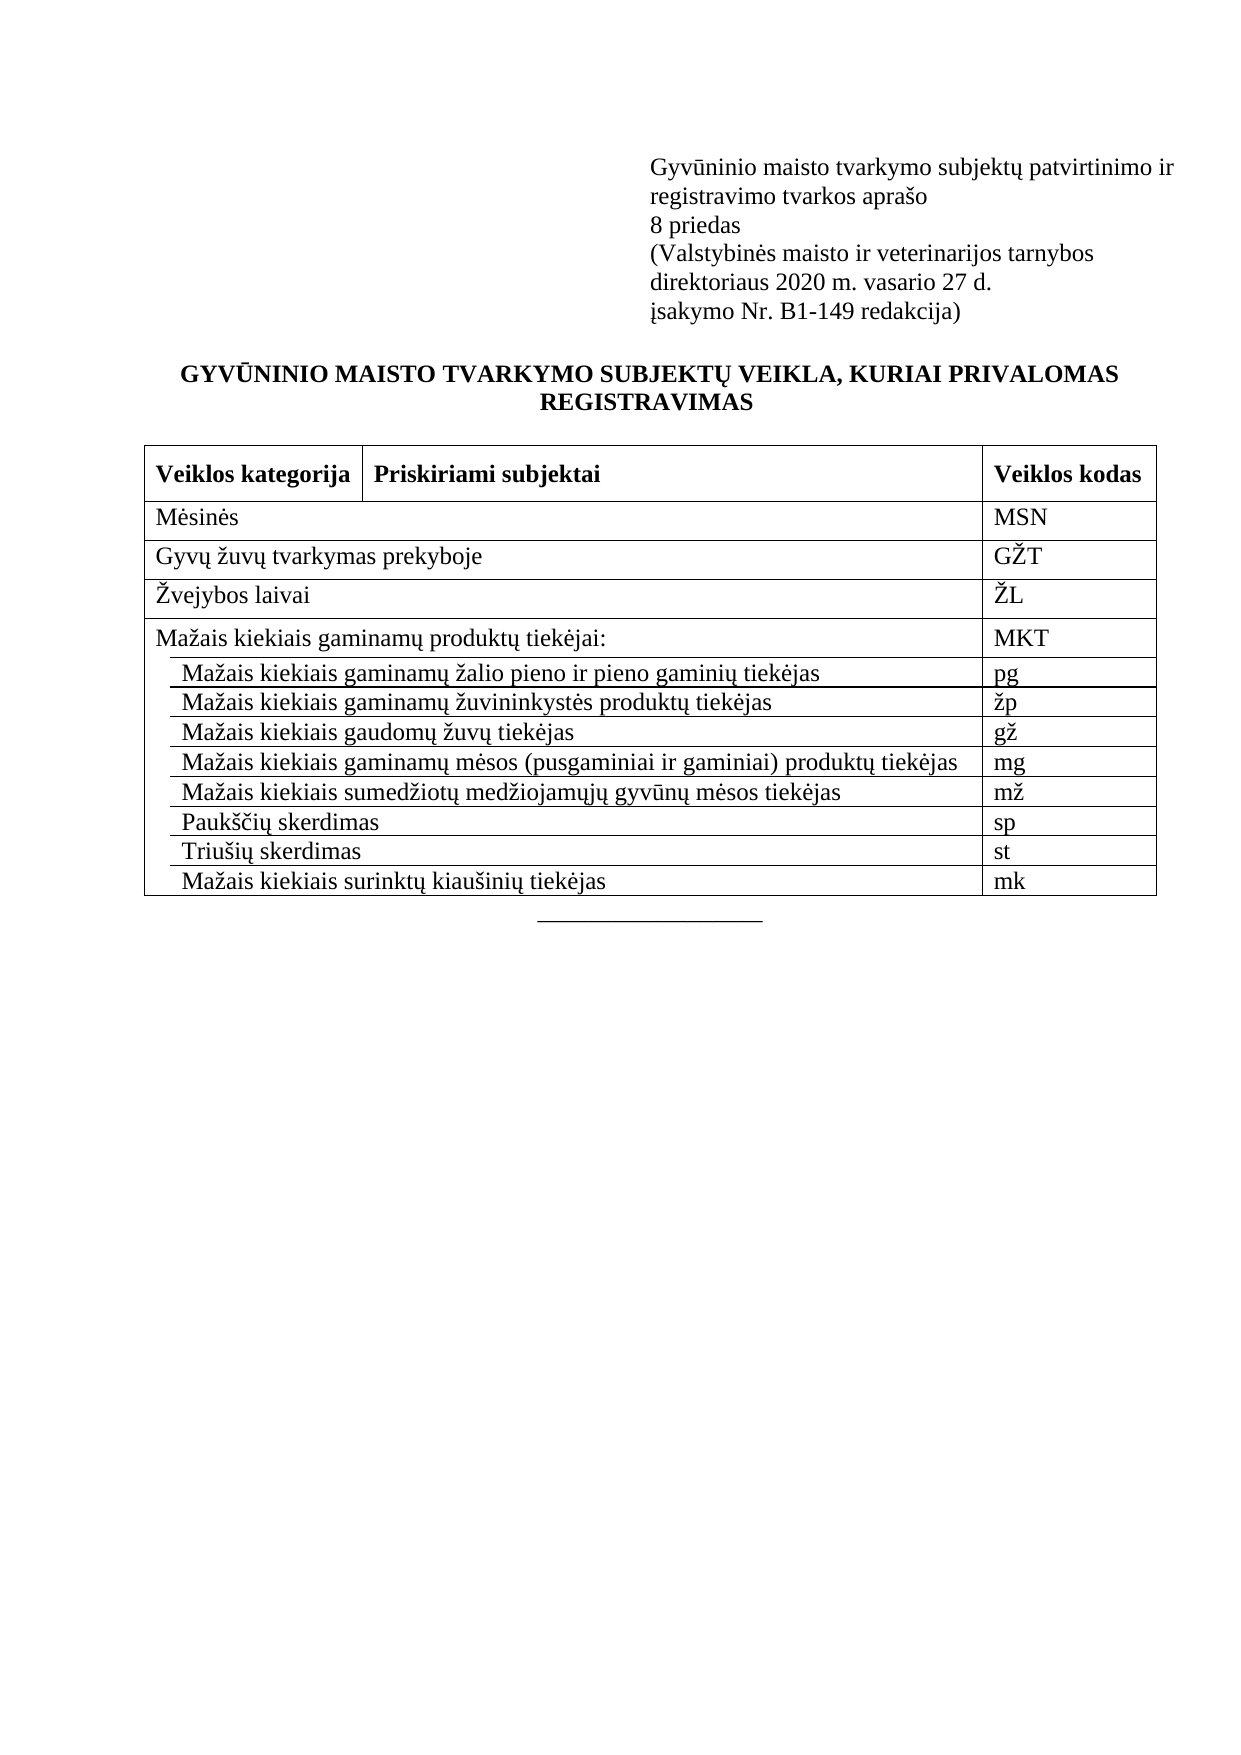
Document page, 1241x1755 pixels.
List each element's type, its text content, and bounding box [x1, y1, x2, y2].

table_cell Mažais kiekiais gaudomų žuvų tiekėjas [170, 717, 982, 746]
table_header Veiklos kategorija [145, 446, 362, 501]
text registravimo tvarkos aprašo [650, 181, 1181, 210]
table_cell [145, 657, 170, 895]
table_cell GŽT [983, 541, 1156, 579]
table_cell mk [983, 866, 1156, 895]
table_cell Mažais kiekiais gaminamų žalio pieno ir pieno gaminių tiekėjas [170, 658, 982, 686]
text Gyvūninio maisto tvarkymo subjektų patvirtinimo ir [650, 152, 1181, 181]
table_cell st [983, 836, 1156, 865]
table_cell pg [983, 658, 1156, 686]
text 8 priedas [650, 210, 1128, 238]
table_cell MSN [983, 502, 1156, 540]
table_cell žp [983, 688, 1156, 716]
table_cell Žvejybos laivai [145, 580, 982, 618]
table_cell Mėsinės [145, 502, 982, 540]
table_cell Paukščių skerdimas [170, 807, 982, 835]
text įsakymo Nr. B1-149 redakcija) [650, 296, 1181, 325]
text direktoriaus 2020 m. vasario 27 d. [650, 267, 1181, 296]
table_cell Mažais kiekiais sumedžiotų medžiojamųjų gyvūnų mėsos tiekėjas [170, 777, 982, 806]
table_cell MKT [983, 619, 1156, 657]
table_cell ŽL [983, 580, 1156, 618]
table_cell gž [983, 717, 1156, 746]
table_cell sp [983, 807, 1156, 835]
table_cell Mažais kiekiais gaminamų mėsos (pusgaminiai ir gaminiai) produktų tiekėjas [170, 747, 982, 776]
text (Valstybinės maisto ir veterinarijos tarnybos [650, 238, 1181, 267]
table_cell Triušių skerdimas [170, 836, 982, 865]
table_header Veiklos kodas [983, 446, 1156, 501]
table_cell Mažais kiekiais gaminamų žuvininkystės produktų tiekėjas [170, 688, 982, 716]
table_header Priskiriami subjektai [363, 446, 982, 501]
table_cell mg [983, 747, 1156, 776]
table_cell mž [983, 777, 1156, 806]
table_cell Mažais kiekiais surinktų kiaušinių tiekėjas [170, 866, 982, 895]
text GYVŪNINIO MAISTO TVARKYMO SUBJEKTŲ VEIKLA, KURIAI PRIVALOMAS REGISTRAVIMAS [118, 359, 1181, 416]
text __________________ [118, 896, 1181, 925]
table_cell Gyvų žuvų tvarkymas prekyboje [145, 541, 982, 579]
table_cell Mažais kiekiais gaminamų produktų tiekėjai: [145, 619, 982, 657]
